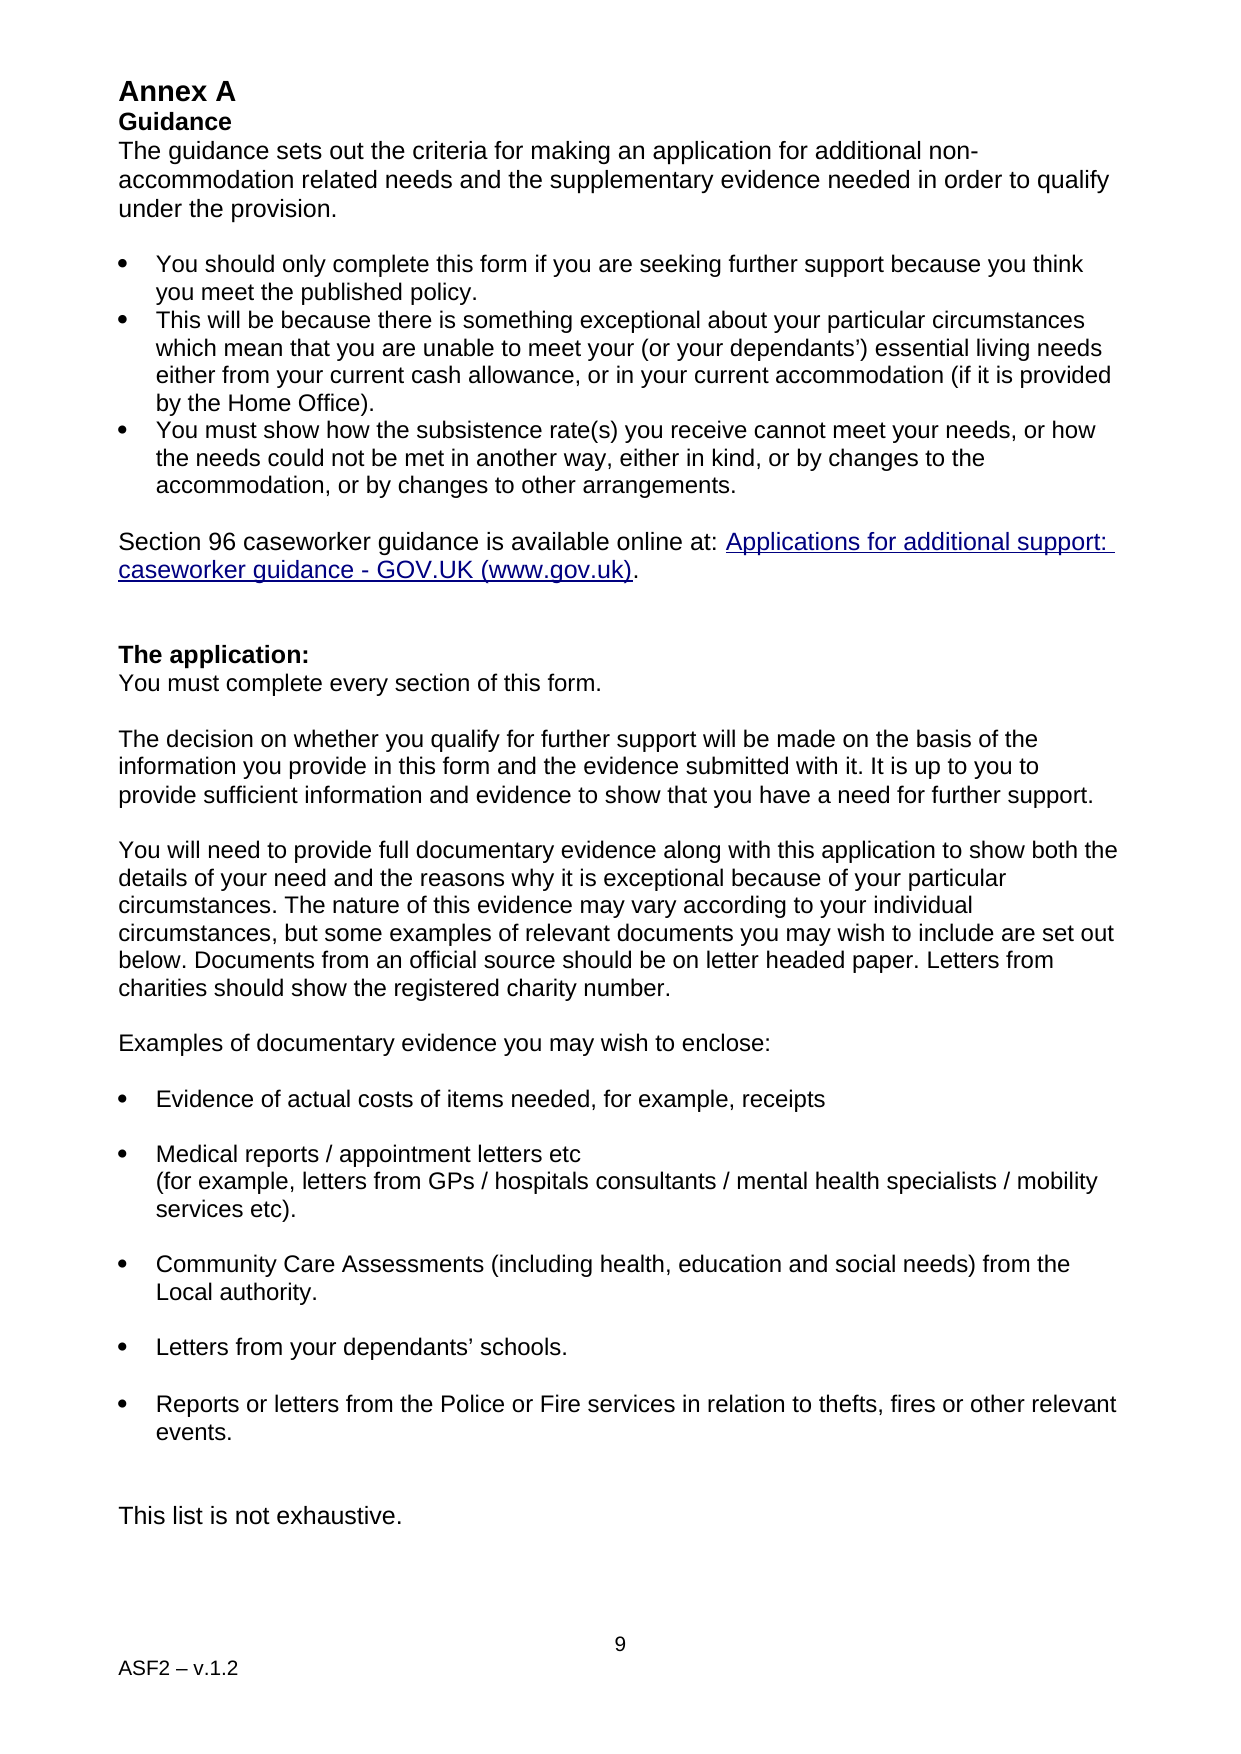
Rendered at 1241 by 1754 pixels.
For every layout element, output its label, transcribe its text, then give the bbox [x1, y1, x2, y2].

text Annex A [118, 74, 1122, 107]
text This list is not exhaustive. [118, 1501, 1122, 1530]
text The decision on whether you qualify for further support will be made on the basis of the information you provide in this form and the evidence submitted with it. It is up to you to provide sufficient information and evidence to show that you have a need for further support. [118, 724, 1122, 808]
list Reports or letters from the Police or Fire services in relation to thefts, fires or other relevant events. [118, 1390, 1122, 1445]
list This will be because there is something exceptional about your particular circumstances which mean that you are unable to meet your (or your dependants’) essential living needs either from your current cash allowance, or in your current accommodation (if it is provided by the Home Office). [118, 306, 1122, 416]
text You must complete every section of this form. [118, 669, 1122, 697]
text Guidance [118, 107, 1122, 136]
text Examples of documentary evidence you may wish to enclose: [118, 1029, 1122, 1057]
list Community Care Assessments (including health, education and social needs) from the Local authority. [118, 1250, 1122, 1305]
list Medical reports / appointment letters etc [118, 1140, 1122, 1167]
text The application: [118, 641, 1122, 669]
list Letters from your dependants’ schools. [118, 1333, 1122, 1361]
list Evidence of actual costs of items needed, for example, receipts [118, 1084, 1122, 1112]
text The guidance sets out the criteria for making an application for additional non-accommodation related needs and the supplementary evidence needed in order to qualify under the provision. [118, 136, 1122, 222]
list You must show how the subsistence rate(s) you receive cannot meet your needs, or how the needs could not be met in another way, either in kind, or by changes to the accommodation, or by changes to other arrangements. [118, 416, 1122, 499]
list You should only complete this form if you are seeking further support because you think you meet the published policy. [118, 250, 1122, 306]
text You will need to provide full documentary evidence along with this application to show both the details of your need and the reasons why it is exceptional because of your particular circumstances. The nature of this evidence may vary according to your individual circumstances, but some examples of relevant documents you may wish to include are set out below. Documents from an official source should be on letter headed paper. Letters from charities should show the registered charity number. [118, 836, 1122, 1002]
text (for example, letters from GPs / hospitals consultants / mental health specialists / mobility services etc). [156, 1167, 1122, 1222]
text Section 96 caseworker guidance is available online at: Applications for additional support: caseworker guidance - GOV.UK (www.gov.uk). [118, 527, 1122, 584]
